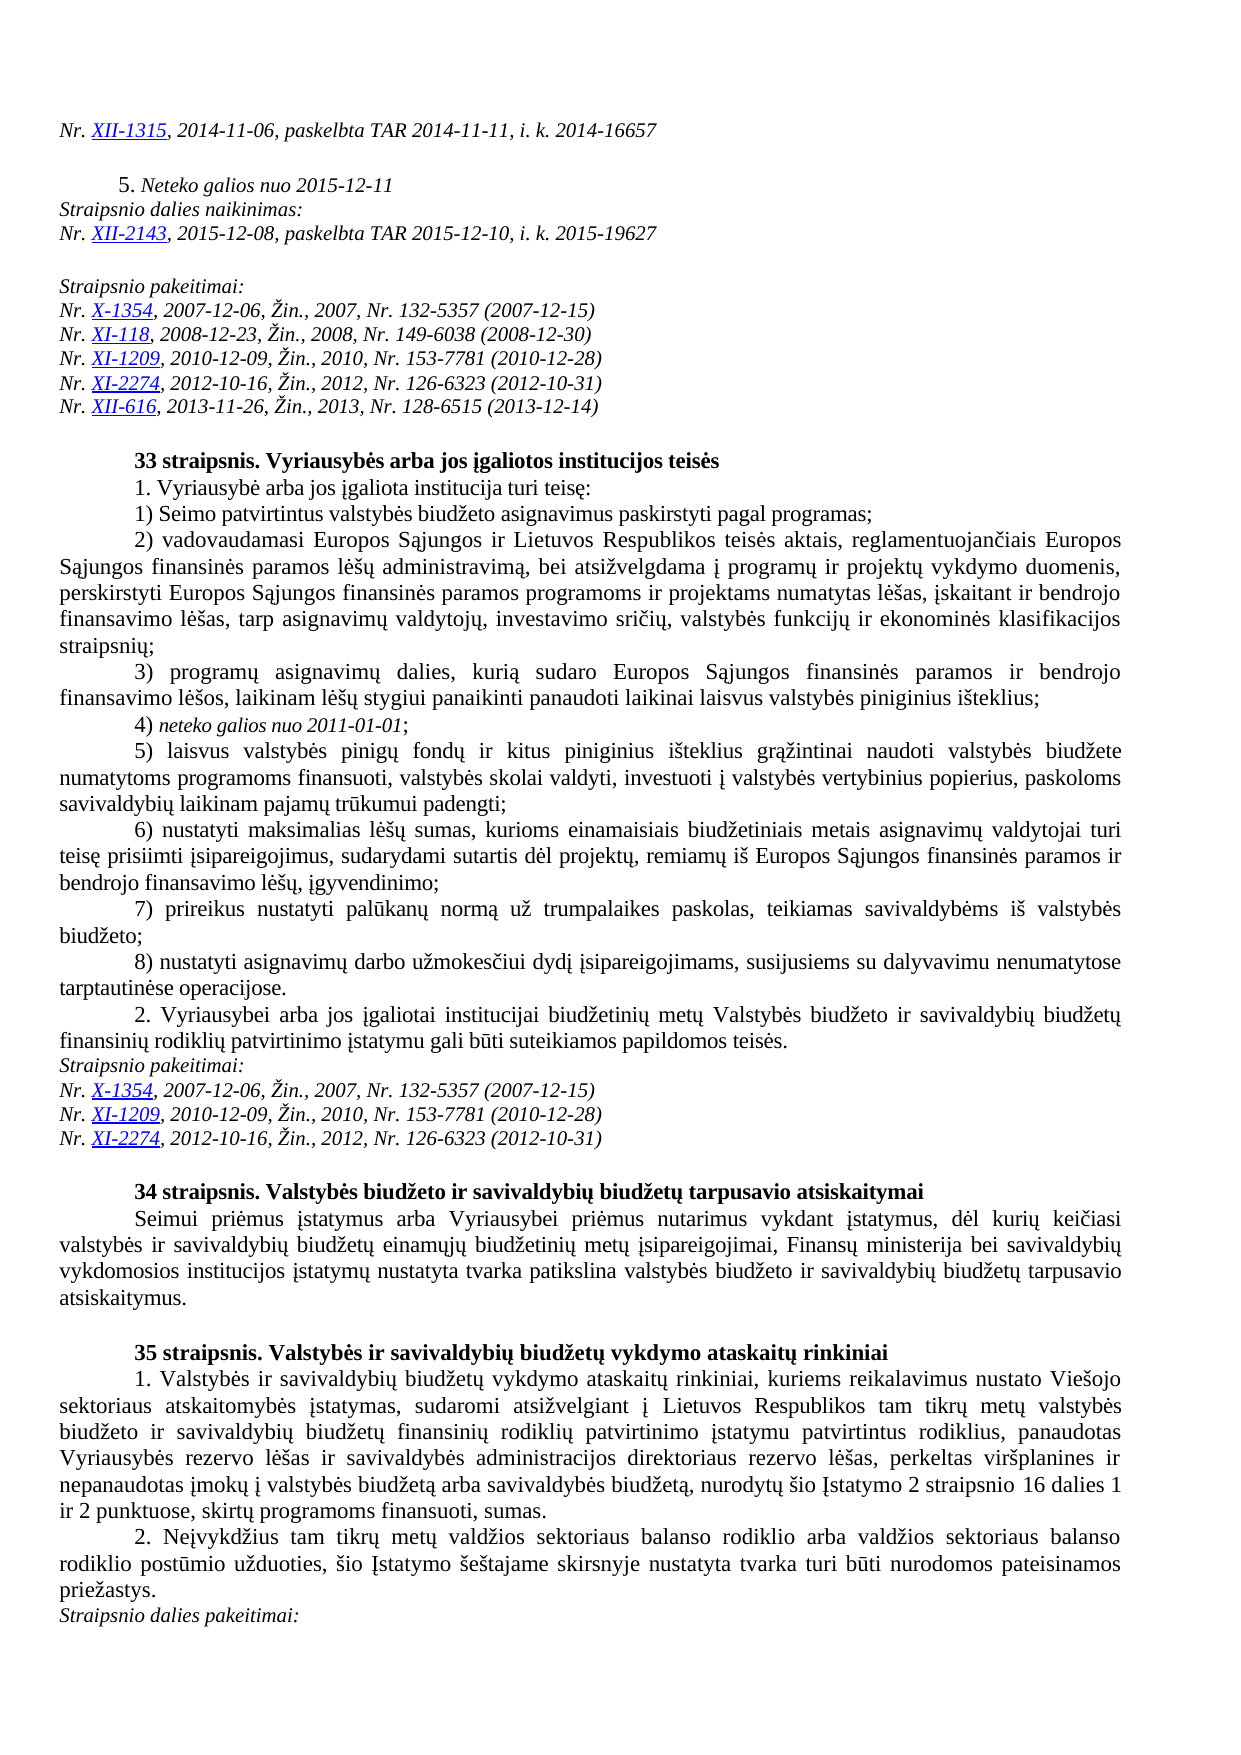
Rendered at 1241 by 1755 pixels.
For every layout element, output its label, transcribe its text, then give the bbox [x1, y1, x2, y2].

text Nr. XI-1209, 2010-12-09, Žin., 2010, Nr. 153-7781 (2010-12-28) [59, 1102, 1122, 1126]
text Straipsnio dalies pakeitimai: [59, 1602, 1122, 1627]
text 33 straipsnis. Vyriausybės arba jos įgaliotos institucijos teisės [59, 447, 1122, 474]
text 34 straipsnis. Valstybės biudžeto ir savivaldybių biudžetų tarpusavio atsiskaitymai [134, 1178, 1122, 1205]
text 4) neteko galios nuo 2011-01-01; [59, 711, 1122, 737]
text 3) programų asignavimų dalies, kurią sudaro Europos Sąjungos finansinės paramos ir bendrojo finansavimo lėšos, laikinam lėšų stygiui panaikinti panaudoti laikinai laisvus valstybės piniginius išteklius; [59, 658, 1122, 711]
text Nr. X-1354, 2007-12-06, Žin., 2007, Nr. 132-5357 (2007-12-15) [59, 1077, 1122, 1102]
text Nr. XII-1315, 2014-11-06, paskelbta TAR 2014-11-11, i. k. 2014-16657 [59, 118, 1122, 142]
text Nr. X-1354, 2007-12-06, Žin., 2007, Nr. 132-5357 (2007-12-15) [59, 298, 1122, 322]
text 1. Vyriausybė arba jos įgaliota institucija turi teisę: [59, 474, 1122, 500]
text 2. Vyriausybei arba jos įgaliotai institucijai biudžetinių metų Valstybės biudžeto ir savivaldybių biudžetų finansinių rodiklių patvirtinimo įstatymu gali būti suteikiamos papildomos teisės. [59, 1001, 1122, 1053]
text 2) vadovaudamasi Europos Sąjungos ir Lietuvos Respublikos teisės aktais, reglamentuojančiais Europos Sąjungos finansinės paramos lėšų administravimą, bei atsižvelgdama į programų ir projektų vykdymo duomenis, perskirstyti Europos Sąjungos finansinės paramos programoms ir projektams numatytas lėšas, įskaitant ir bendrojo finansavimo lėšas, tarp asignavimų valdytojų, investavimo sričių, valstybės funkcijų ir ekonominės klasifikacijos straipsnių; [59, 526, 1122, 658]
text Nr. XII-616, 2013-11-26, Žin., 2013, Nr. 128-6515 (2013-12-14) [59, 394, 1122, 418]
text 8) nustatyti asignavimų darbo užmokesčiui dydį įsipareigojimams, susijusiems su dalyvavimu nenumatytose tarptautinėse operacijose. [59, 948, 1122, 1001]
text Seimui priėmus įstatymus arba Vyriausybei priėmus nutarimus vykdant įstatymus, dėl kurių keičiasi valstybės ir savivaldybių biudžetų einamųjų biudžetinių metų įsipareigojimai, Finansų ministerija bei savivaldybių vykdomosios institucijos įstatymų nustatyta tvarka patikslina valstybės biudžeto ir savivaldybių biudžetų tarpusavio atsiskaitymus. [59, 1205, 1122, 1310]
text 5. Neteko galios nuo 2015-12-11 [59, 171, 1122, 197]
text Nr. XI-2274, 2012-10-16, Žin., 2012, Nr. 126-6323 (2012-10-31) [59, 370, 1122, 394]
text 2. Neįvykdžius tam tikrų metų valdžios sektoriaus balanso rodiklio arba valdžios sektoriaus balanso rodiklio postūmio užduoties, šio Įstatymo šeštajame skirsnyje nustatyta tvarka turi būti nurodomos pateisinamos priežastys. [59, 1523, 1122, 1602]
text 5) laisvus valstybės pinigų fondų ir kitus piniginius išteklius grąžintinai naudoti valstybės biudžete numatytoms programoms finansuoti, valstybės skolai valdyti, investuoti į valstybės vertybinius popierius, paskoloms savivaldybių laikinam pajamų trūkumui padengti; [59, 737, 1122, 816]
text 35 straipsnis. Valstybės ir savivaldybių biudžetų vykdymo ataskaitų rinkiniai [59, 1339, 1122, 1365]
text 7) prireikus nustatyti palūkanų normą už trumpalaikes paskolas, teikiamas savivaldybėms iš valstybės biudžeto; [59, 895, 1122, 948]
text Straipsnio pakeitimai: [59, 1053, 1122, 1077]
text Nr. XI-118, 2008-12-23, Žin., 2008, Nr. 149-6038 (2008-12-30) [59, 322, 1122, 346]
text Nr. XI-1209, 2010-12-09, Žin., 2010, Nr. 153-7781 (2010-12-28) [59, 346, 1122, 370]
text 6) nustatyti maksimalias lėšų sumas, kurioms einamaisiais biudžetiniais metais asignavimų valdytojai turi teisę prisiimti įsipareigojimus, sudarydami sutartis dėl projektų, remiamų iš Europos Sąjungos finansinės paramos ir bendrojo finansavimo lėšų, įgyvendinimo; [59, 816, 1122, 895]
text Nr. XI-2274, 2012-10-16, Žin., 2012, Nr. 126-6323 (2012-10-31) [59, 1126, 1122, 1150]
text Nr. XII-2143, 2015-12-08, paskelbta TAR 2015-12-10, i. k. 2015-19627 [59, 221, 1122, 245]
text 1) Seimo patvirtintus valstybės biudžeto asignavimus paskirstyti pagal programas; [59, 500, 1122, 526]
text 1. Valstybės ir savivaldybių biudžetų vykdymo ataskaitų rinkiniai, kuriems reikalavimus nustato Viešojo sektoriaus atskaitomybės įstatymas, sudaromi atsižvelgiant į Lietuvos Respublikos tam tikrų metų valstybės biudžeto ir savivaldybių biudžetų finansinių rodiklių patvirtinimo įstatymu patvirtintus rodiklius, panaudotas Vyriausybės rezervo lėšas ir savivaldybės administracijos direktoriaus rezervo lėšas, perkeltas viršplanines ir nepanaudotas įmokų į valstybės biudžetą arba savivaldybės biudžetą, nurodytų šio Įstatymo 2 straipsnio 16 dalies 1 ir 2 punktuose, skirtų programoms finansuoti, sumas. [59, 1365, 1122, 1523]
text Straipsnio dalies naikinimas: [59, 197, 1122, 221]
text Straipsnio pakeitimai: [59, 274, 1122, 298]
